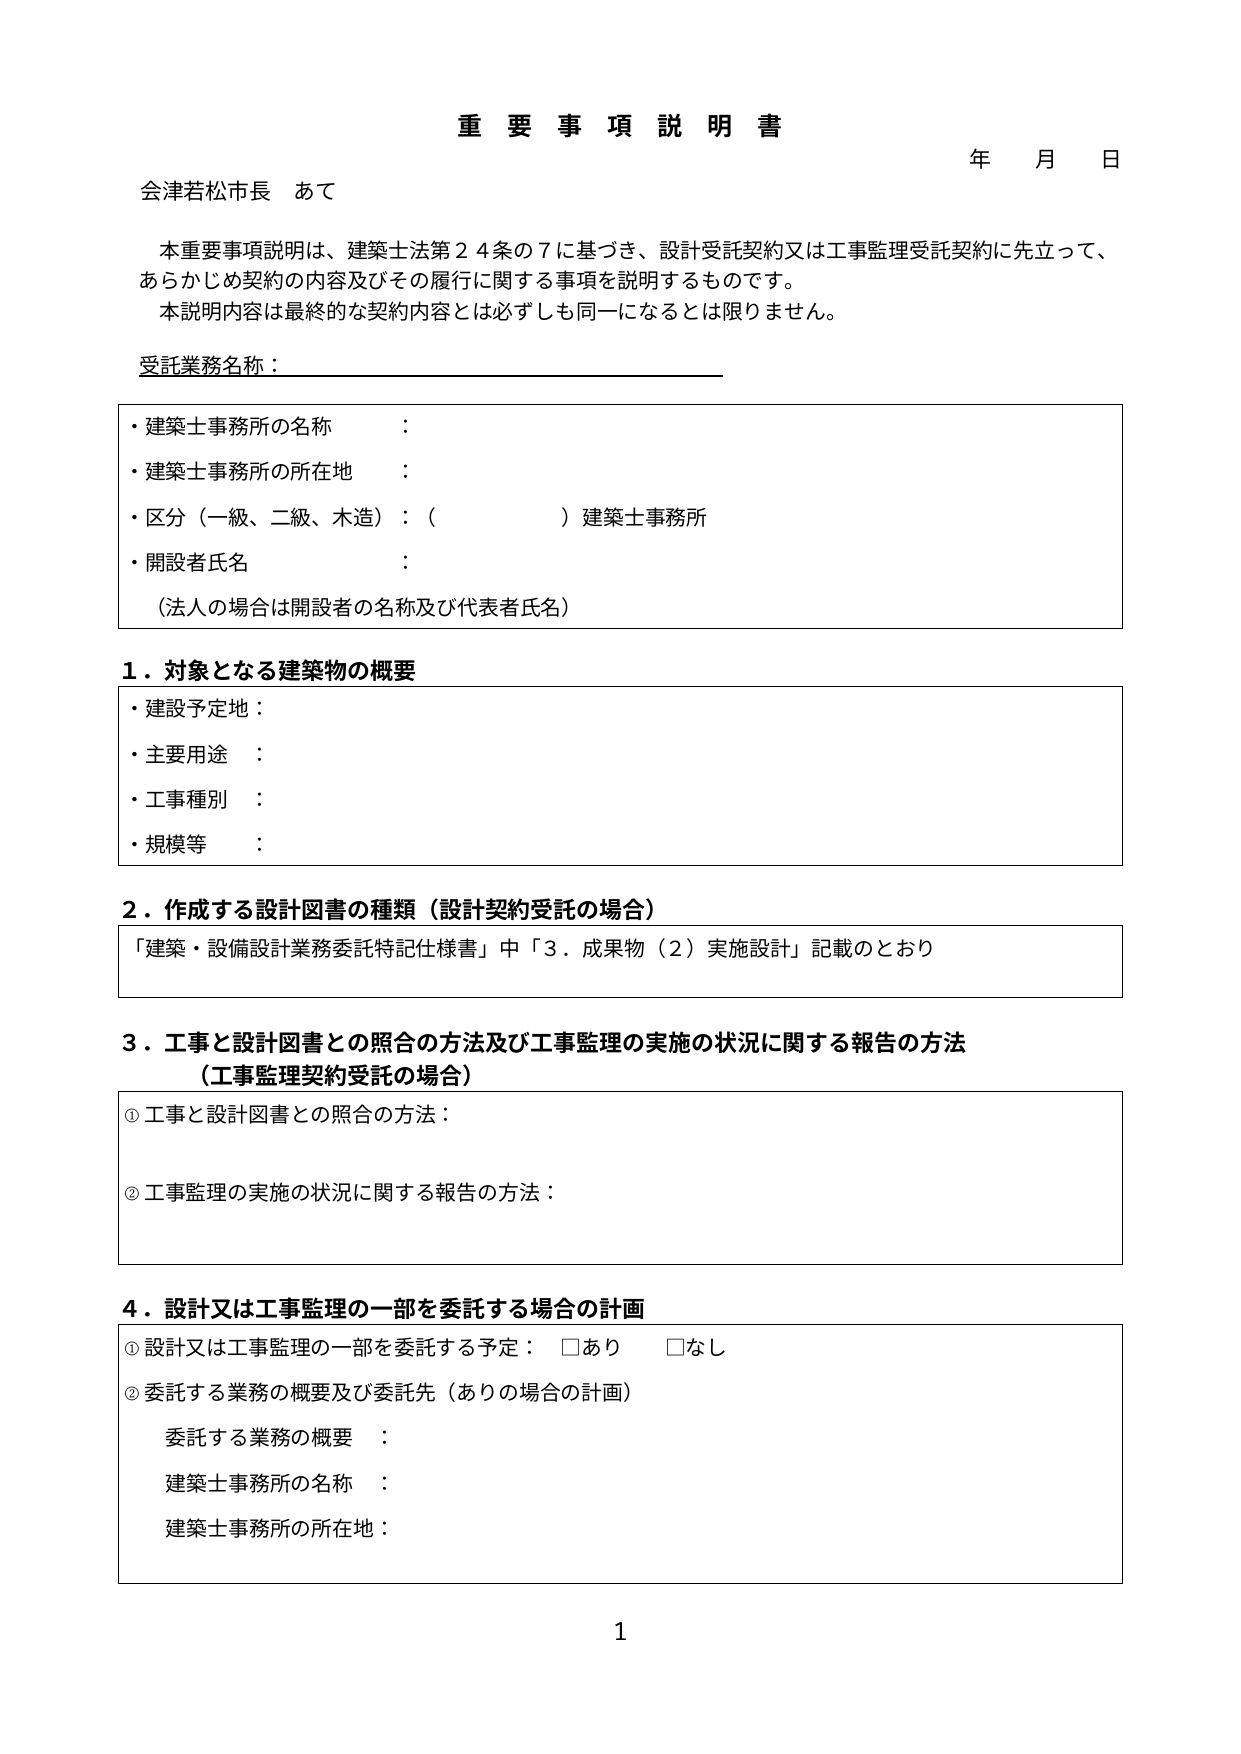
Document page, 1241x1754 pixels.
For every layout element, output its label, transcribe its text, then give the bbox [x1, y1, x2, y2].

table_header ①工事と設計図書との照合の方法： ②工事監理の実施の状況に関する報告の方法： [119, 1092, 1122, 1264]
table_header ・建築士事務所の名称 ： ・建築士事務所の所在地 ： ・区分（一級、二級、木造）：（ ）建築士事務所 ・開設者氏名 ： （法人の場合は開設者の名称及び代表者氏名） [119, 405, 1122, 627]
text ４．設計又は工事監理の一部を委託する場合の計画 [118, 1291, 1122, 1324]
text ３．工事と設計図書との照合の方法及び工事監理の実施の状況に関する報告の方法 [118, 1024, 1122, 1058]
text １．対象となる建築物の概要 [118, 653, 1122, 686]
table_header ①設計又は工事監理の一部を委託する予定： □あり □なし ②委託する業務の概要及び委託先（ありの場合の計画） 委託する業務の概要 ： 建築士事務所の名称 ： 建築士事務所の所在地： [119, 1325, 1122, 1583]
text 本説明内容は最終的な契約内容とは必ずしも同一になるとは限りません。 [138, 295, 1096, 325]
table_header ・建設予定地： ・主要用途 ： ・工事種別 ： ・規模等 ： [119, 687, 1122, 865]
text 受託業務名称： [118, 349, 1122, 379]
text 会津若松市長 あて [118, 174, 1122, 206]
text 年 月 日 [118, 142, 1122, 174]
table_header 「建築・設備設計業務委託特記仕様書」中「３．成果物（２）実施設計」記載のとおり [119, 926, 1122, 997]
text （工事監理契約受託の場合） [118, 1058, 1122, 1091]
text 重 要 事 項 説 明 書 [118, 106, 1122, 142]
text ２．作成する設計図書の種類（設計契約受託の場合） [118, 892, 1122, 925]
text 本重要事項説明は、建築士法第２４条の７に基づき、設計受託契約又は工事監理受託契約に先立って、あらかじめ契約の内容及びその履行に関する事項を説明するものです。 [138, 234, 1102, 295]
